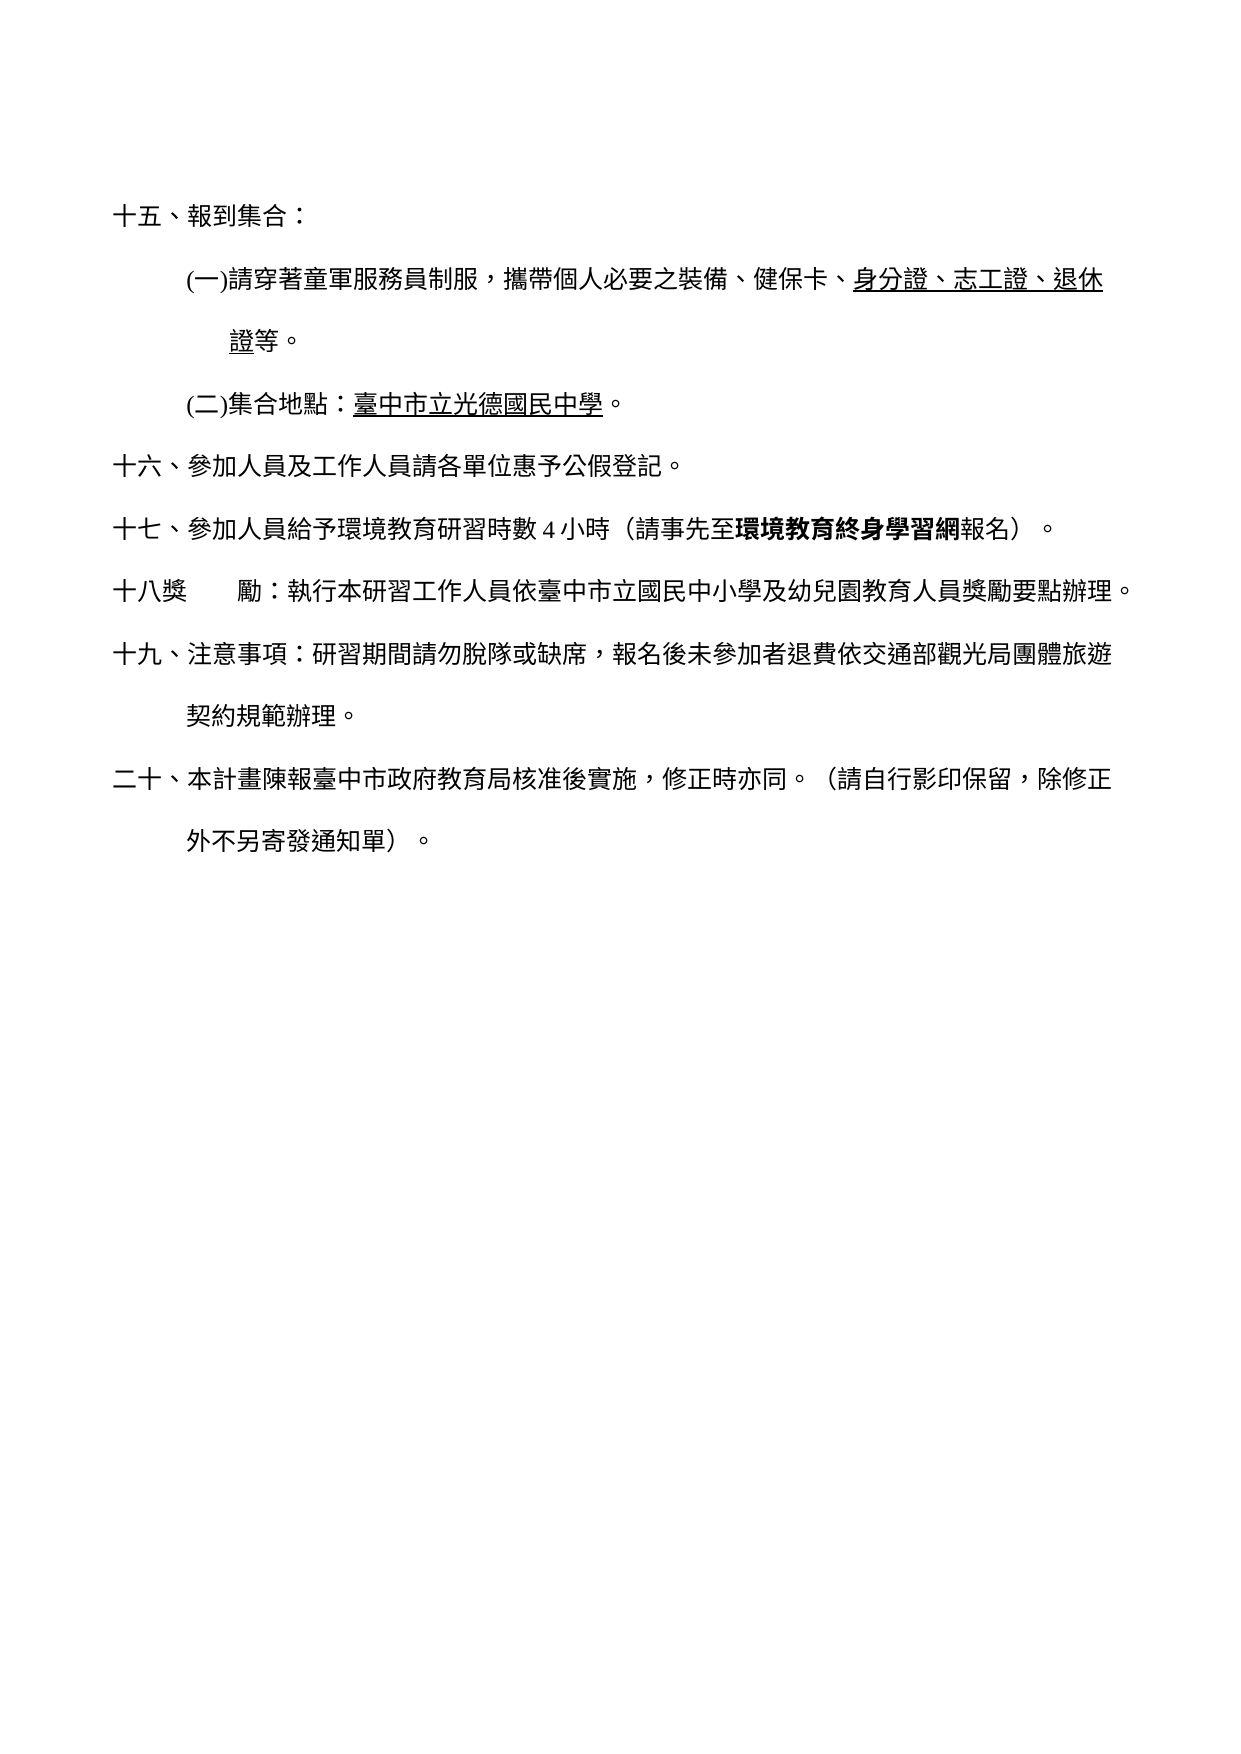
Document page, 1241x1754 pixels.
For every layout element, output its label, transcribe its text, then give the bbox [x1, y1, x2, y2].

text 十六、參加人員及工作人員請各單位惠予公假登記。 [112, 423, 1128, 486]
text 十九、注意事項：研習期間請勿脫隊或缺席，報名後未參加者退費依交通部觀光局團體旅遊契約規範辦理。 [112, 611, 1128, 736]
text 十七、參加人員給予環境教育研習時數4小時（請事先至環境教育終身學習網報名）。 [112, 486, 1128, 548]
text (二)集合地點：臺中市立光德國民中學。 [186, 361, 1128, 423]
text 十五、報到集合： [112, 173, 1128, 236]
text 十八獎 勵：執行本研習工作人員依臺中市立國民中小學及幼兒園教育人員獎勵要點辦理。 [112, 548, 1128, 611]
text 二十、本計畫陳報臺中市政府教育局核准後實施，修正時亦同。（請自行影印保留，除修正外不另寄發通知單）。 [112, 736, 1128, 861]
text (一)請穿著童軍服務員制服，攜帶個人必要之裝備、健保卡、身分證、志工證、退休證等。 [186, 236, 1128, 361]
